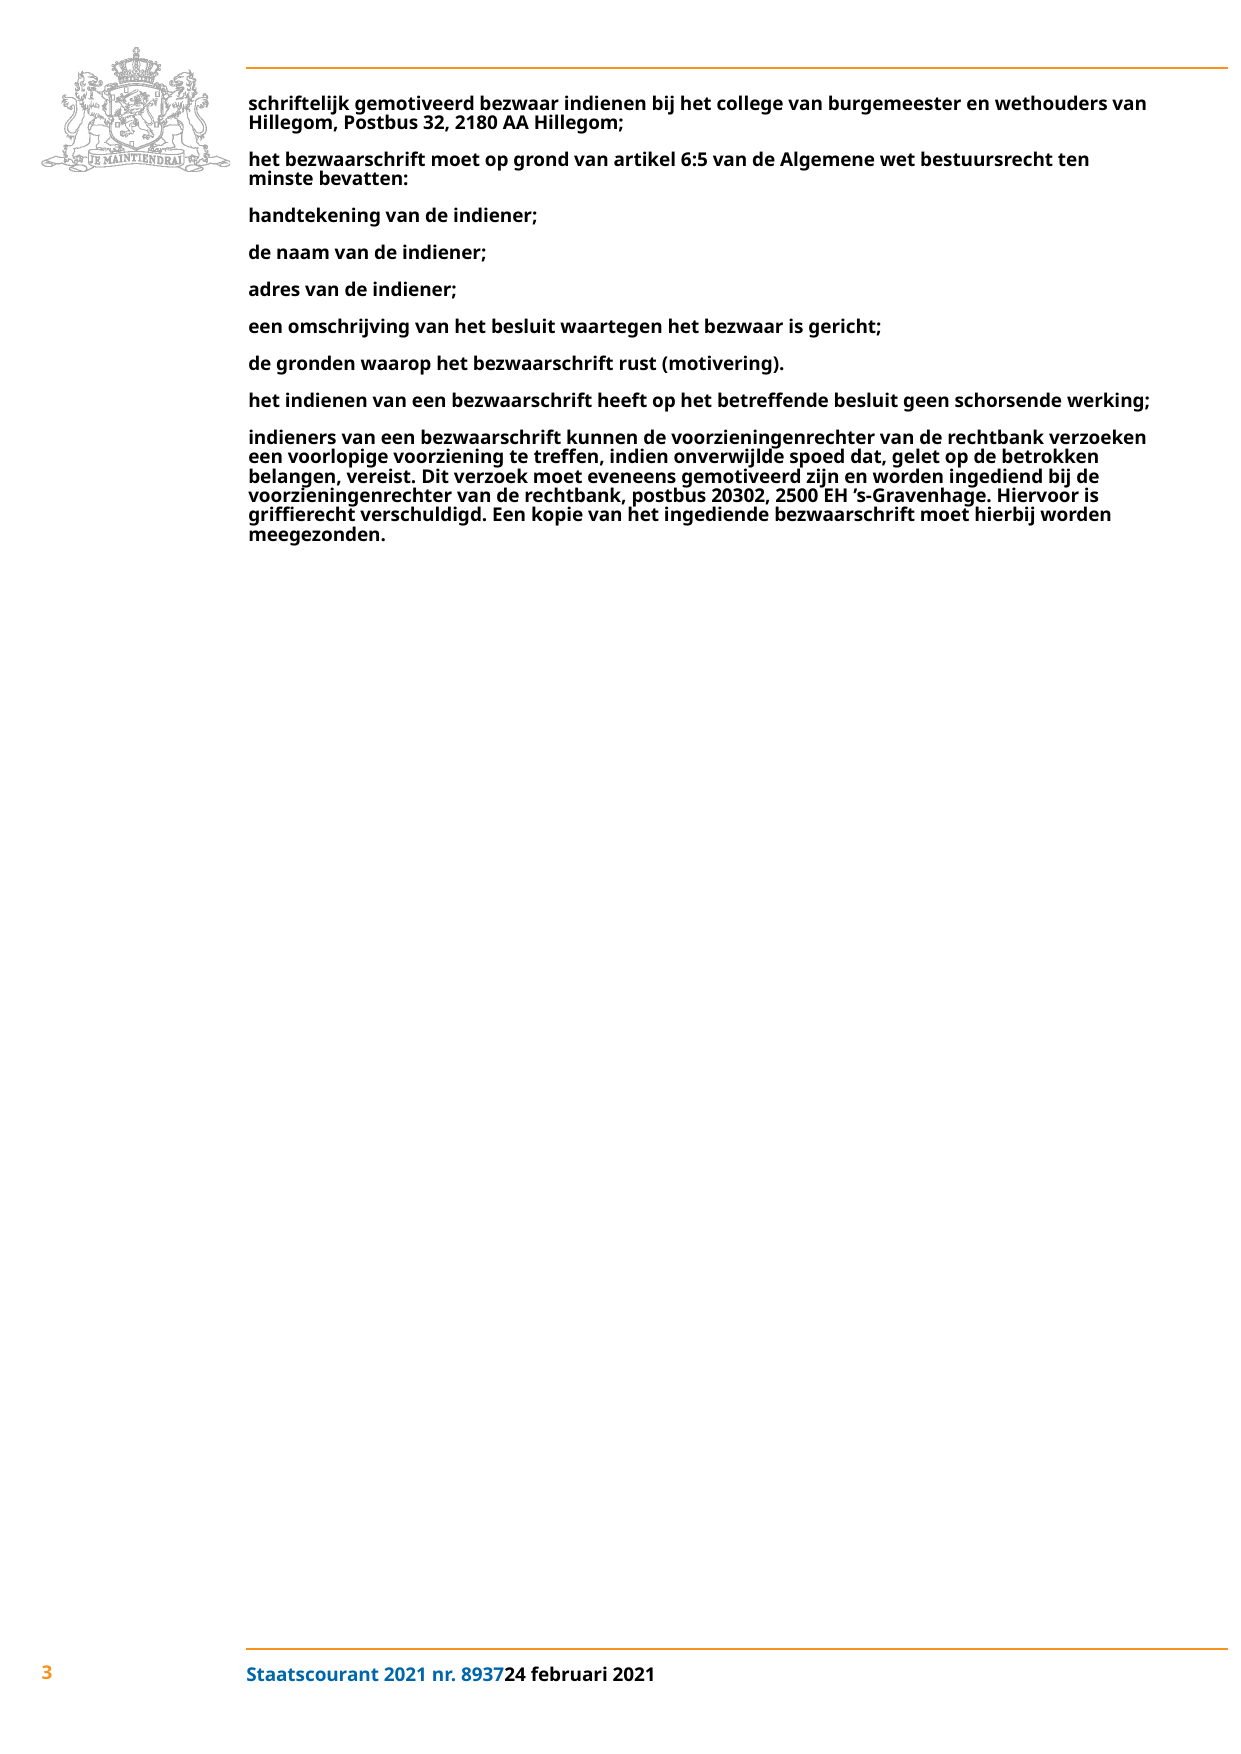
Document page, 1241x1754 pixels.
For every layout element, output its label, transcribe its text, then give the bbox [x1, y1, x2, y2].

picture [41, 47, 231, 172]
text handtekening van de indiener; [248, 207, 1152, 227]
text het bezwaarschrift moet op grond van artikel 6:5 van de Algemene wet bestuursrecht ten minste bevatten: [248, 151, 1152, 189]
text het indienen van een bezwaarschrift heeft op het betreffende besluit geen schorsende werking; [248, 392, 1152, 411]
text een omschrijving van het besluit waartegen het bezwaar is gericht; [248, 318, 1152, 337]
text schriftelijk gemotiveerd bezwaar indienen bij het college van burgemeester en wethouders van Hillegom, Postbus 32, 2180 AA Hillegom; [248, 95, 1152, 133]
text indieners van een bezwaarschrift kunnen de voorzieningenrechter van de rechtbank verzoeken een voorlopige voorziening te treffen, indien onverwijlde spoed dat, gelet op de betrokken belangen, vereist. Dit verzoek moet eveneens gemotiveerd zijn en worden ingediend bij de voorzieningenrechter van de rechtbank, postbus 20302, 2500 EH ’s-Gravenhage. Hiervoor is griffierecht verschuldigd. Een kopie van het ingediende bezwaarschrift moet hierbij worden meegezonden. [248, 429, 1152, 545]
text de naam van de indiener; [248, 244, 1152, 263]
text adres van de indiener; [248, 281, 1152, 301]
text de gronden waarop het bezwaarschrift rust (motivering). [248, 355, 1152, 374]
